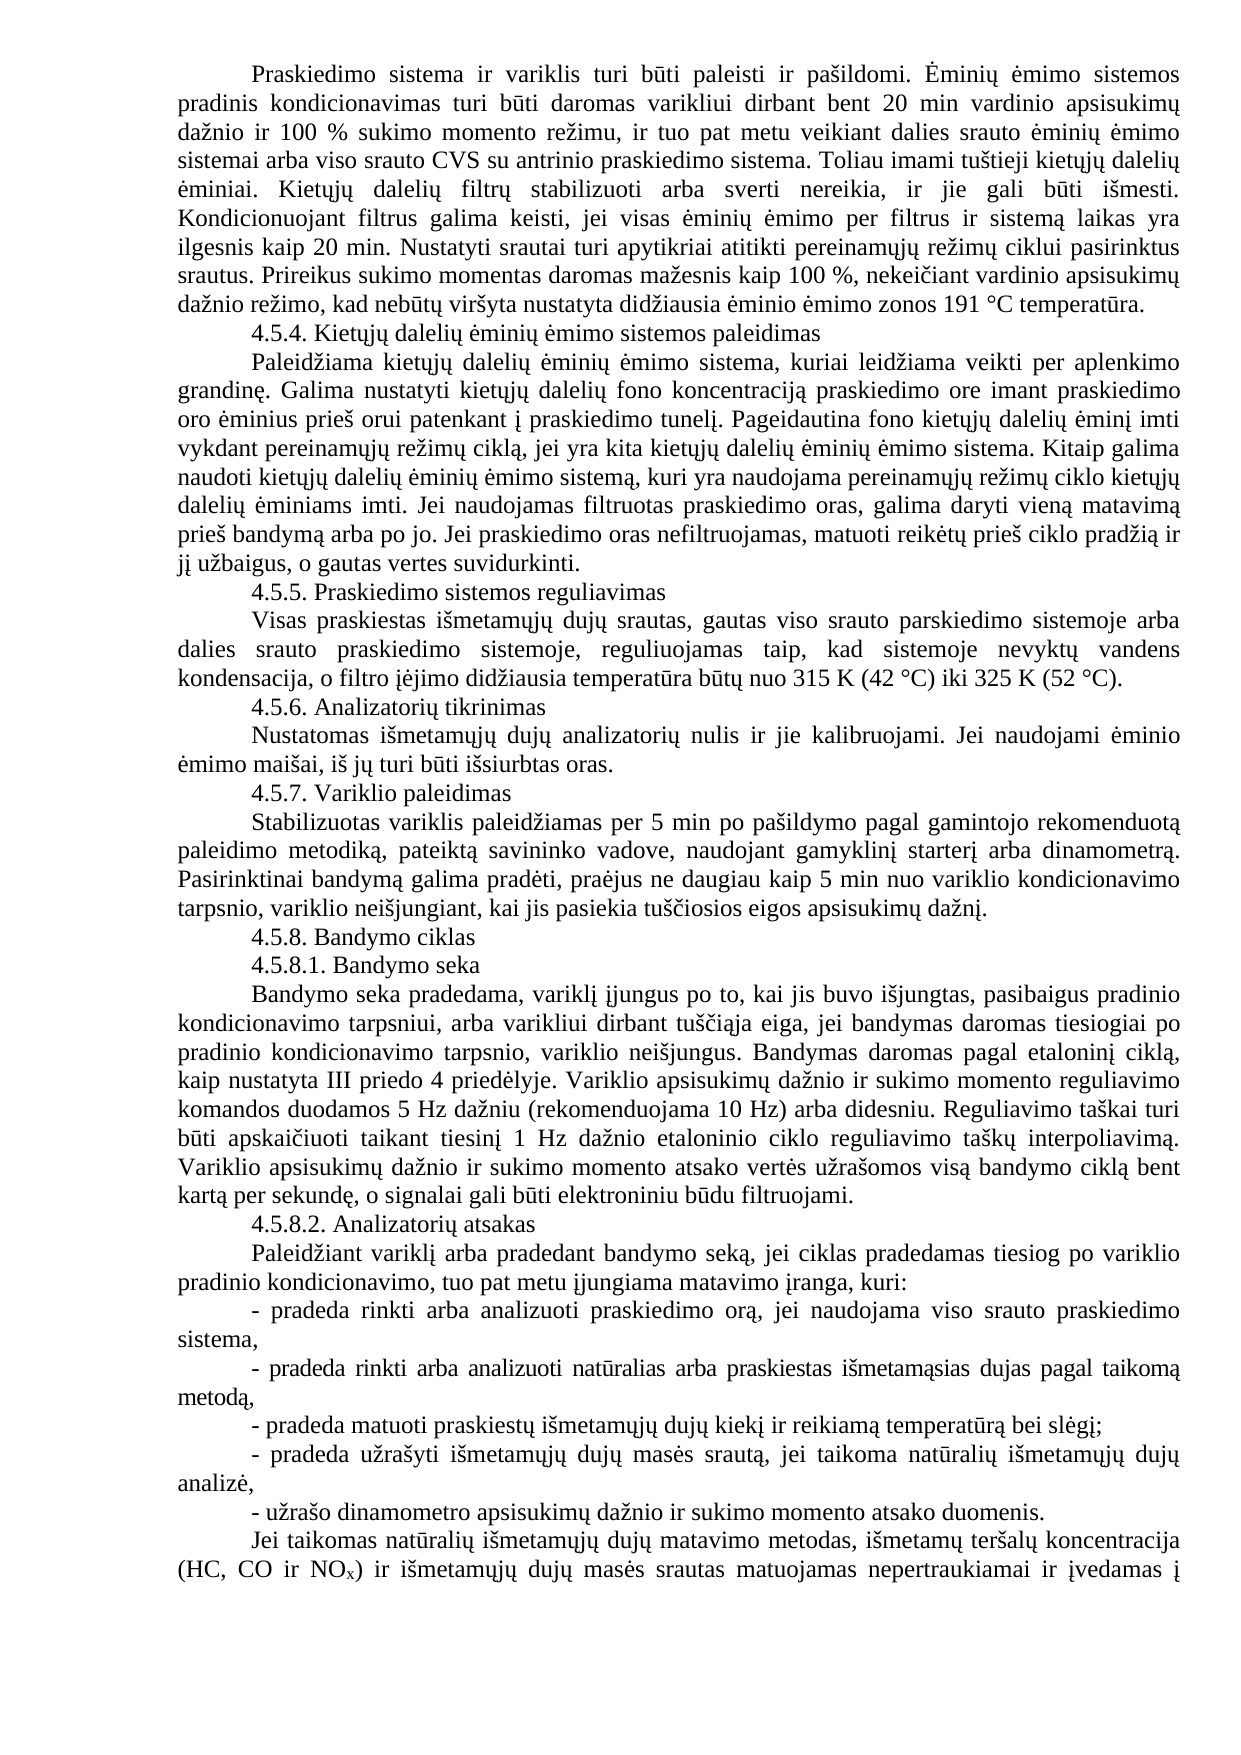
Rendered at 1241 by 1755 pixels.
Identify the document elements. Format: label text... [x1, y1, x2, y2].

text Visas praskiestas išmetamųjų dujų srautas, gautas viso srauto parskiedimo sistemoje arba dalies srauto praskiedimo sistemoje, reguliuojamas taip, kad sistemoje nevyktų vandens kondensacija, o filtro įėjimo didžiausia temperatūra būtų nuo 315 K (42 °C) iki 325 K (52 °C). [177, 605, 1181, 692]
text Jei taikomas natūralių išmetamųjų dujų matavimo metodas, išmetamų teršalų koncentracija (HC, CO ir NOx) ir išmetamųjų dujų masės srautas matuojamas nepertraukiamai ir įvedamas į [177, 1525, 1181, 1583]
text 4.5.6. Analizatorių tikrinimas [177, 692, 1181, 720]
text 4.5.7. Variklio paleidimas [177, 778, 1181, 807]
text - pradeda matuoti praskiestų išmetamųjų dujų kiekį ir reikiamą temperatūrą bei slėgį; [177, 1410, 1181, 1439]
text Bandymo seka pradedama, variklį įjungus po to, kai jis buvo išjungtas, pasibaigus pradinio kondicionavimo tarpsniui, arba varikliui dirbant tuščiąja eiga, jei bandymas daromas tiesiogiai po pradinio kondicionavimo tarpsnio, variklio neišjungus. Bandymas daromas pagal etaloninį ciklą, kaip nustatyta III priedo 4 priedėlyje. Variklio apsisukimų dažnio ir sukimo momento reguliavimo komandos duodamos 5 Hz dažniu (rekomenduojama 10 Hz) arba didesniu. Reguliavimo taškai turi būti apskaičiuoti taikant tiesinį 1 Hz dažnio etaloninio ciklo reguliavimo taškų interpoliavimą. Variklio apsisukimų dažnio ir sukimo momento atsako vertės užrašomos visą bandymo ciklą bent kartą per sekundę, o signalai gali būti elektroniniu būdu filtruojami. [177, 979, 1181, 1209]
text Stabilizuotas variklis paleidžiamas per 5 min po pašildymo pagal gamintojo rekomenduotą paleidimo metodiką, pateiktą savininko vadove, naudojant gamyklinį starterį arba dinamometrą. Pasirinktinai bandymą galima pradėti, praėjus ne daugiau kaip 5 min nuo variklio kondicionavimo tarpsnio, variklio neišjungiant, kai jis pasiekia tuščiosios eigos apsisukimų dažnį. [177, 807, 1181, 922]
text 4.5.4. Kietųjų dalelių ėminių ėmimo sistemos paleidimas [177, 318, 1181, 347]
text - užrašo dinamometro apsisukimų dažnio ir sukimo momento atsako duomenis. [177, 1497, 1181, 1525]
text - pradeda rinkti arba analizuoti praskiedimo orą, jei naudojama viso srauto praskiedimo sistema, [177, 1295, 1181, 1353]
text Paleidžiama kietųjų dalelių ėminių ėmimo sistema, kuriai leidžiama veikti per aplenkimo grandinę. Galima nustatyti kietųjų dalelių fono koncentraciją praskiedimo ore imant praskiedimo oro ėminius prieš orui patenkant į praskiedimo tunelį. Pageidautina fono kietųjų dalelių ėminį imti vykdant pereinamųjų režimų ciklą, jei yra kita kietųjų dalelių ėminių ėmimo sistema. Kitaip galima naudoti kietųjų dalelių ėminių ėmimo sistemą, kuri yra naudojama pereinamųjų režimų ciklo kietųjų dalelių ėminiams imti. Jei naudojamas filtruotas praskiedimo oras, galima daryti vieną matavimą prieš bandymą arba po jo. Jei praskiedimo oras nefiltruojamas, matuoti reikėtų prieš ciklo pradžią ir jį užbaigus, o gautas vertes suvidurkinti. [177, 347, 1181, 577]
text 4.5.8. Bandymo ciklas [177, 922, 1181, 950]
text 4.5.8.2. Analizatorių atsakas [177, 1209, 1181, 1238]
text - pradeda užrašyti išmetamųjų dujų masės srautą, jei taikoma natūralių išmetamųjų dujų analizė, [177, 1439, 1181, 1497]
text - pradeda rinkti arba analizuoti natūralias arba praskiestas išmetamąsias dujas pagal taikomą metodą, [177, 1353, 1181, 1410]
text Paleidžiant variklį arba pradedant bandymo seką, jei ciklas pradedamas tiesiog po variklio pradinio kondicionavimo, tuo pat metu įjungiama matavimo įranga, kuri: [177, 1238, 1181, 1295]
text 4.5.8.1. Bandymo seka [177, 950, 1181, 979]
text Praskiedimo sistema ir variklis turi būti paleisti ir pašildomi. Ėminių ėmimo sistemos pradinis kondicionavimas turi būti daromas varikliui dirbant bent 20 min vardinio apsisukimų dažnio ir 100 % sukimo momento režimu, ir tuo pat metu veikiant dalies srauto ėminių ėmimo sistemai arba viso srauto CVS su antrinio praskiedimo sistema. Toliau imami tuštieji kietųjų dalelių ėminiai. Kietųjų dalelių filtrų stabilizuoti arba sverti nereikia, ir jie gali būti išmesti. Kondicionuojant filtrus galima keisti, jei visas ėminių ėmimo per filtrus ir sistemą laikas yra ilgesnis kaip 20 min. Nustatyti srautai turi apytikriai atitikti pereinamųjų režimų ciklui pasirinktus srautus. Prireikus sukimo momentas daromas mažesnis kaip 100 %, nekeičiant vardinio apsisukimų dažnio režimo, kad nebūtų viršyta nustatyta didžiausia ėminio ėmimo zonos 191 °C temperatūra. [177, 59, 1181, 318]
text Nustatomas išmetamųjų dujų analizatorių nulis ir jie kalibruojami. Jei naudojami ėminio ėmimo maišai, iš jų turi būti išsiurbtas oras. [177, 720, 1181, 778]
text 4.5.5. Praskiedimo sistemos reguliavimas [177, 577, 1181, 605]
